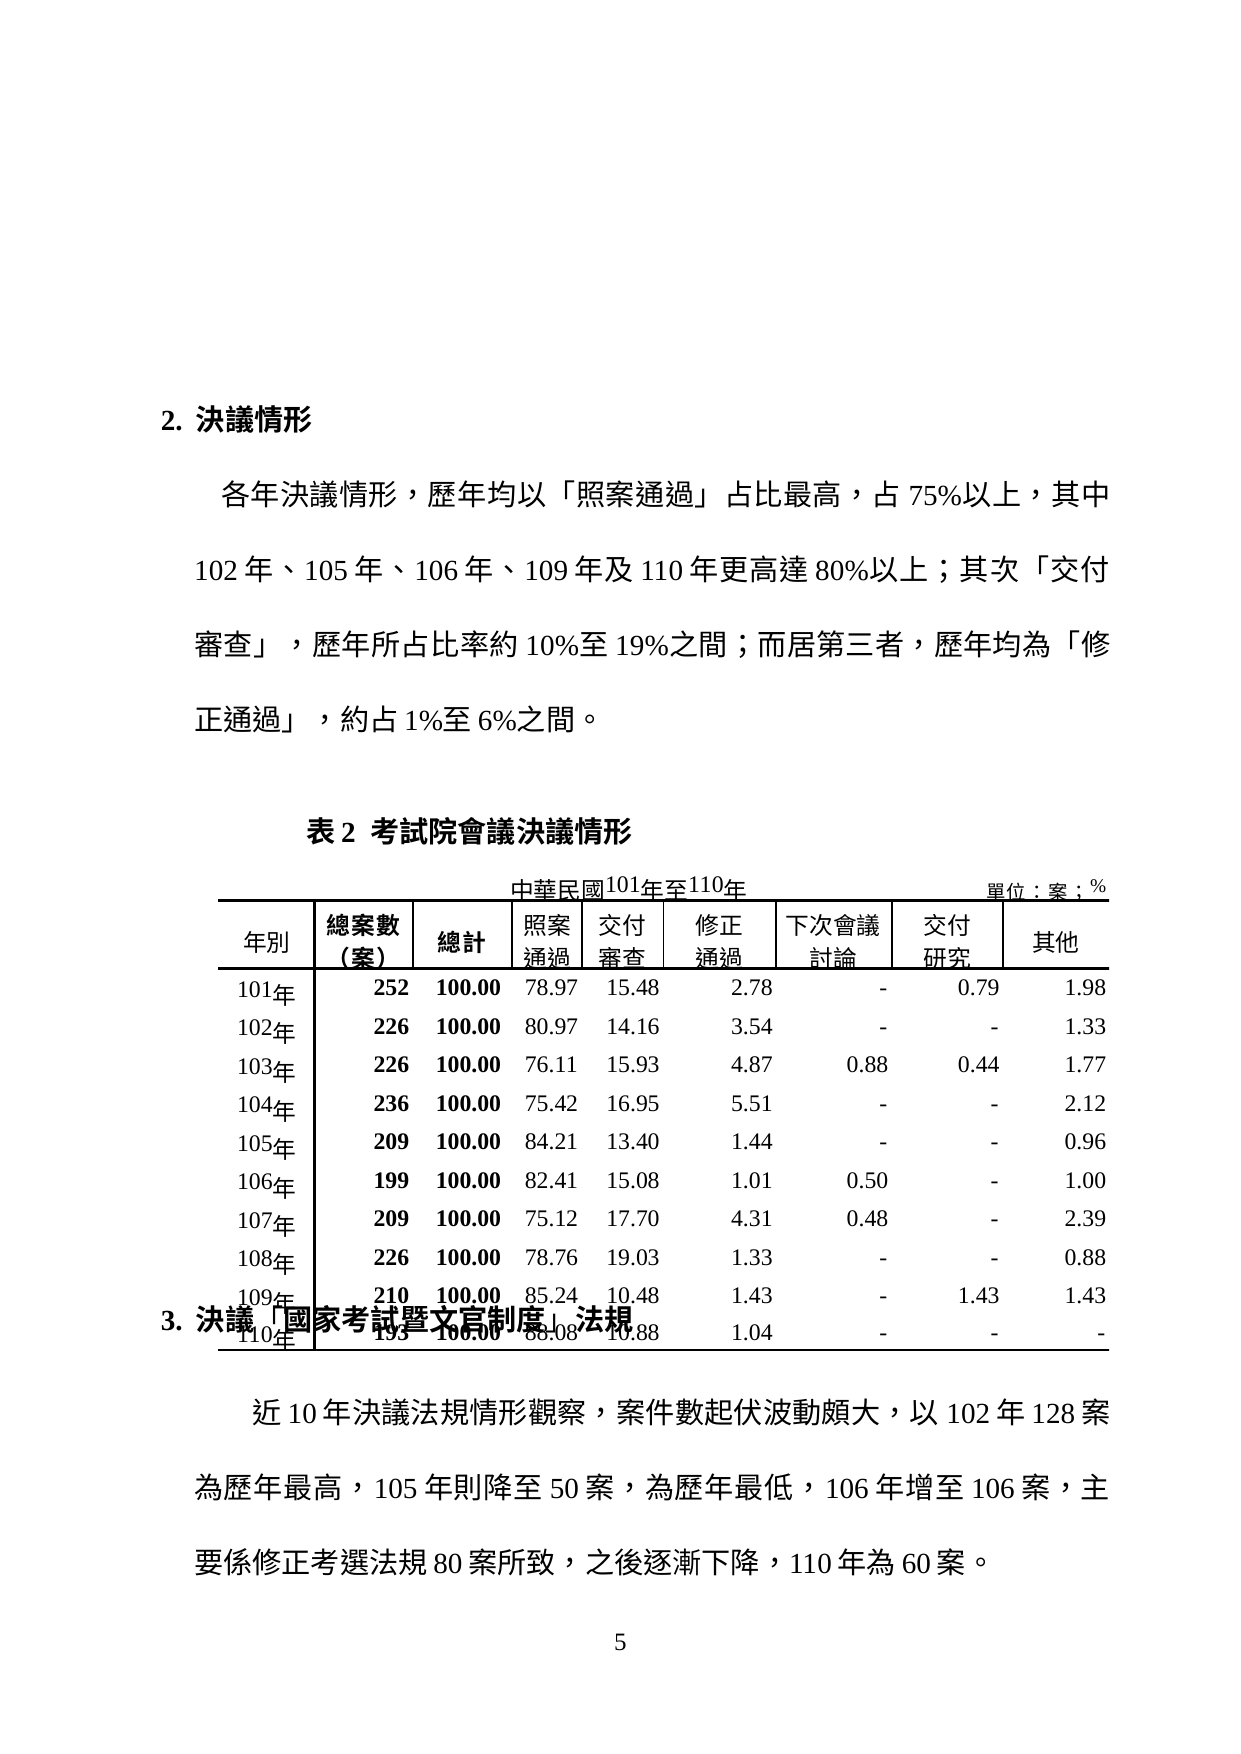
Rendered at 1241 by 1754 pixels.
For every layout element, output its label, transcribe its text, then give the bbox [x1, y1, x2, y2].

text 近10年決議法規情形觀察，案件數起伏波動頗大，以102年128案為歷年最高，105年則降至50案，為歷年最低，106年增至106案，主要係修正考選法規80案所致，之後逐漸下降，110年為60案。 [194, 1367, 1110, 1592]
list 決議情形 [161, 373, 1110, 448]
list 決議「國家考試暨文官制度」法規 [161, 1273, 1110, 1348]
text 各年決議情形，歷年均以「照案通過」占比最高，占75%以上，其中102年、105年、106年、109年及110年更高達80%以上；其次「交付審查」，歷年所占比率約10%至19%之間；而居第三者，歷年均為「修正通過」，約占1%至6%之間。 [189, 448, 1110, 748]
text 表2 考試院會議決議情形 [189, 786, 1110, 861]
